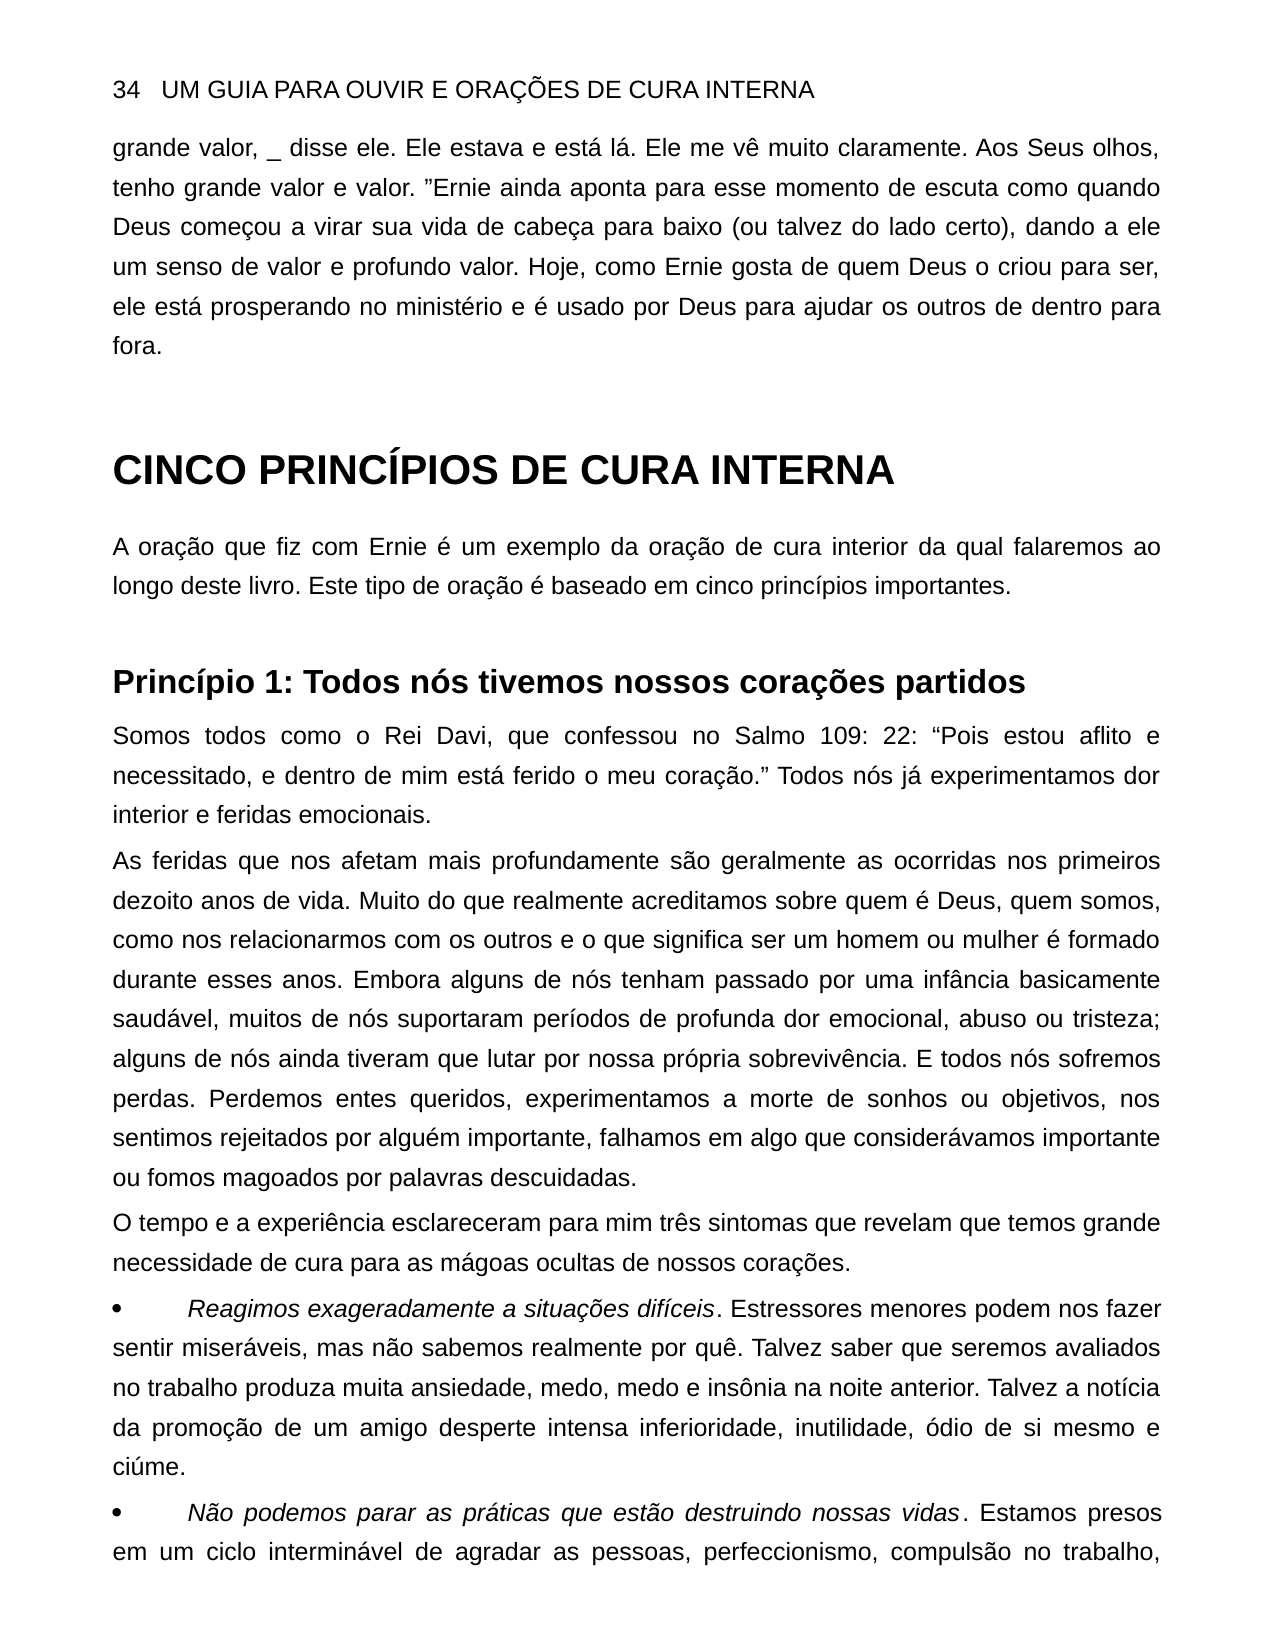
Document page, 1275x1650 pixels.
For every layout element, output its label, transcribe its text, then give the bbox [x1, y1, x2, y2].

text Princípio 1: Todos nós tivemos nossos corações partidos [112, 662, 1162, 701]
text A oração que fiz com Ernie é um exemplo da oração de cura interior da qual falaremos ao longo deste livro. Este tipo de oração é baseado em cinco princípios importantes. [112, 531, 1162, 600]
text grande valor, _ disse ele. Ele estava e está lá. Ele me vê muito claramente. Aos Seus olhos, tenho grande valor e valor. ”Ernie ainda aponta para esse momento de escuta como quando Deus começou a virar sua vida de cabeça para baixo (ou talvez do lado certo), dando a ele um senso de valor e profundo valor. Hoje, como Ernie gosta de quem Deus o criou para ser, ele está prosperando no ministério e é usado por Deus para ajudar os outros de dentro para fora. [112, 133, 1162, 360]
text As feridas que nos afetam mais profundamente são geralmente as ocorridas nos primeiros dezoito anos de vida. Muito do que realmente acreditamos sobre quem é Deus, quem somos, como nos relacionarmos com os outros e o que significa ser um homem ou mulher é formado durante esses anos. Embora alguns de nós tenham passado por uma infância basicamente saudável, muitos de nós suportaram períodos de profunda dor emocional, abuso ou tristeza; alguns de nós ainda tiveram que lutar por nossa própria sobrevivência. E todos nós sofremos perdas. Perdemos entes queridos, experimentamos a morte de sonhos ou objetivos, nos sentimos rejeitados por alguém importante, falhamos em algo que considerávamos importante ou fomos magoados por palavras descuidadas. [112, 846, 1162, 1192]
subtitle CINCO PRINCÍPIOS DE CURA INTERNA [112, 446, 1162, 494]
text Somos todos como o Rei Davi, que confessou no Salmo 109: 22: “Pois estou aflito e necessitado, e dentro de mim está ferido o meu coração.” Todos nós já experimentamos dor interior e feridas emocionais. [112, 721, 1162, 829]
text O tempo e a experiência esclareceram para mim três sintomas que revelam que temos grande necessidade de cura para as mágoas ocultas de nossos corações. [112, 1208, 1162, 1277]
list Reagimos exageradamente a situações difíceis. Estressores menores podem nos fazer sentir miseráveis, mas não sabemos realmente por quê. Talvez saber que seremos avaliados no trabalho produza muita ansiedade, medo, medo e insônia na noite anterior. Talvez a notícia da promoção de um amigo desperte intensa inferioridade, inutilidade, ódio de si mesmo e ciúme. [112, 1294, 1162, 1481]
list Não podemos parar as práticas que estão destruindo nossas vidas. Estamos presos em um ciclo interminável de agradar as pessoas, perfeccionismo, compulsão no trabalho, [112, 1498, 1162, 1566]
